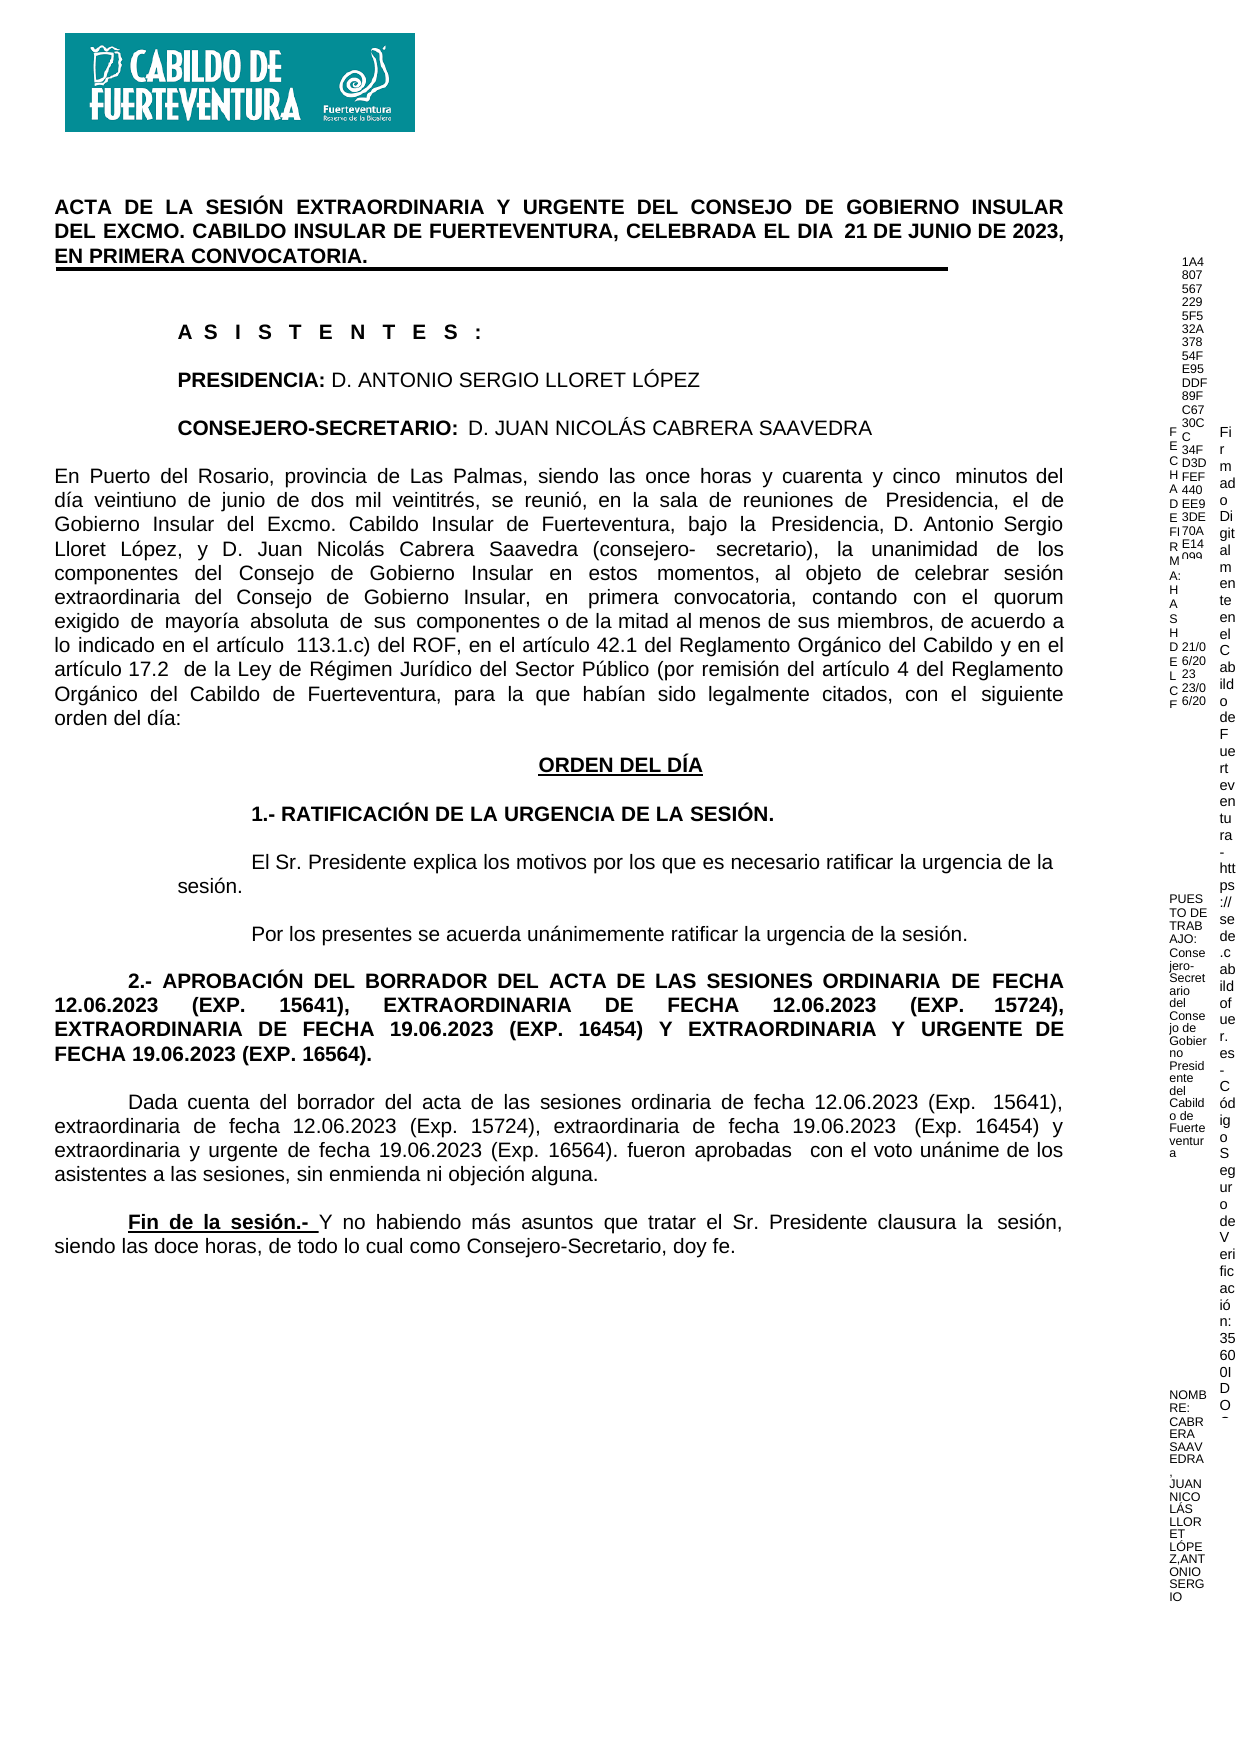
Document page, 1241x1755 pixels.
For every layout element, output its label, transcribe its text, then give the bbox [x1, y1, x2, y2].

subtitle [1179, 255, 1209, 559]
text Firmado Digitalmente en el Cabildo de Fuerteventura - https://sede.cabildofuer.es - Código Seguro de Verificación: 35600IDOC2DB98D7C7A5461D48A0 [1219, 424, 1236, 1418]
text 23/06/2023 [1182, 681, 1209, 707]
text 34FD3DFEF440EE93DE70AE140996B1C6668F08F5 [1182, 444, 1209, 559]
subtitle ORDEN DEL DÍA [54, 753, 1187, 777]
text 1.- RATIFICACIÓN DE LA URGENCIA DE LA SESIÓN. [251, 801, 1217, 825]
text NOMBRE: [1169, 1388, 1209, 1415]
text CONSEJERO-SECRETARIO: D. JUAN NICOLÁS CABRERA SAAVEDRA [1209, 416, 1241, 1418]
text Fin de la sesión.- Y no habiendo más asuntos que tratar el Sr. Presidente clausura la sesión, siendo las doce horas, de todo lo cual como Consejero-Secretario, doy fe. [54, 1210, 1064, 1258]
text [1209, 320, 1241, 344]
text Dada cuenta del borrador del acta de las sesiones ordinaria de fecha 12.06.2023 (Exp. 15641), extraordinaria de fecha 12.06.2023 (Exp. 15724), extraordinaria de fecha 19.06.2023 (Exp. 16454) y extraordinaria y urgente de fecha 19.06.2023 (Exp. 16564). fueron aprobadas con el voto unánime de los asistentes a las sesiones, sin enmienda ni objeción alguna. [54, 1089, 1064, 1186]
text FECHA DE FIRMA: HASH DEL CERTIFICADO: [1169, 424, 1184, 707]
text [1167, 1388, 1209, 1622]
text Por los presentes se acuerda unánimemente ratificar la urgencia de la sesión. [251, 892, 1209, 1156]
text 21/06/2023 [1182, 641, 1209, 681]
text A S I S T E N T E S : [177, 320, 1179, 344]
subtitle ACTA DE LA SESIÓN EXTRAORDINARIA Y URGENTE DEL CONSEJO DE GOBIERNO INSULAR DEL EXCMO. CABILDO INSULAR DE FUERTEVENTURA, CELEBRADA EL DIA 21 DE JUNIO DE 2023, EN PRIMERA CONVOCATORIA. [54, 195, 1064, 267]
text Consejero-Secretario del Consejo de Gobierno Presidente del Cabildo de Fuerteventura [1169, 947, 1207, 1156]
subtitle 2.- APROBACIÓN DEL BORRADOR DEL ACTA DE LAS SESIONES ORDINARIA DE FECHA 12.06.2023 (EXP. 15641), EXTRAORDINARIA DE FECHA 12.06.2023 (EXP. 15724), EXTRAORDINARIA DE FECHA 19.06.2023 (EXP. 16454) Y EXTRAORDINARIA Y URGENTE DE FECHA 19.06.2023 (EXP. 16564). [54, 969, 1064, 1065]
text PUESTO DE TRABAJO: [1169, 893, 1209, 947]
text El Sr. Presidente explica los motivos por los que es necesario ratificar la urgencia de la [251, 850, 1217, 874]
text sesión. [177, 873, 243, 897]
text En Puerto del Rosario, provincia de Las Palmas, siendo las once horas y cuarenta y cinco minutos del día veintiuno de junio de dos mil veintitrés, se reunió, en la sala de reuniones de Presidencia, el de Gobierno Insular del Excmo. Cabildo Insular de Fuerteventura, bajo la Presidencia, D. Antonio Sergio Lloret López, y D. Juan Nicolás Cabrera Saavedra (consejero- secretario), la unanimidad de los componentes del Consejo de Gobierno Insular en estos momentos, al objeto de celebrar sesión extraordinaria del Consejo de Gobierno Insular, en primera convocatoria, contando con el quorum exigido de mayoría absoluta de sus componentes o de la mitad al menos de sus miembros, de acuerdo a lo indicado en el artículo 113.1.c) del ROF, en el artículo 42.1 del Reglamento Orgánico del Cabildo y en el artículo 17.2 de la Ley de Régimen Jurídico del Sector Público (por remisión del artículo 4 del Reglamento Orgánico del Cabildo de Fuerteventura, para la que habían sido legalmente citados, con el siguiente orden del día: [54, 464, 1064, 729]
text CABRERA SAAVEDRA, JUAN NICOLÁS LLORET LÓPEZ,ANTONIO SERGIO [1169, 1416, 1207, 1603]
text CONSEJERO-SECRETARIO: D. JUAN NICOLÁS CABRERA SAAVEDRA [177, 416, 1179, 707]
text 1A48075672295F532A37854FE95DDF89FC6730CC [1182, 256, 1209, 444]
text PRESIDENCIA: D. ANTONIO SERGIO LLORET LÓPEZ [177, 368, 1179, 392]
